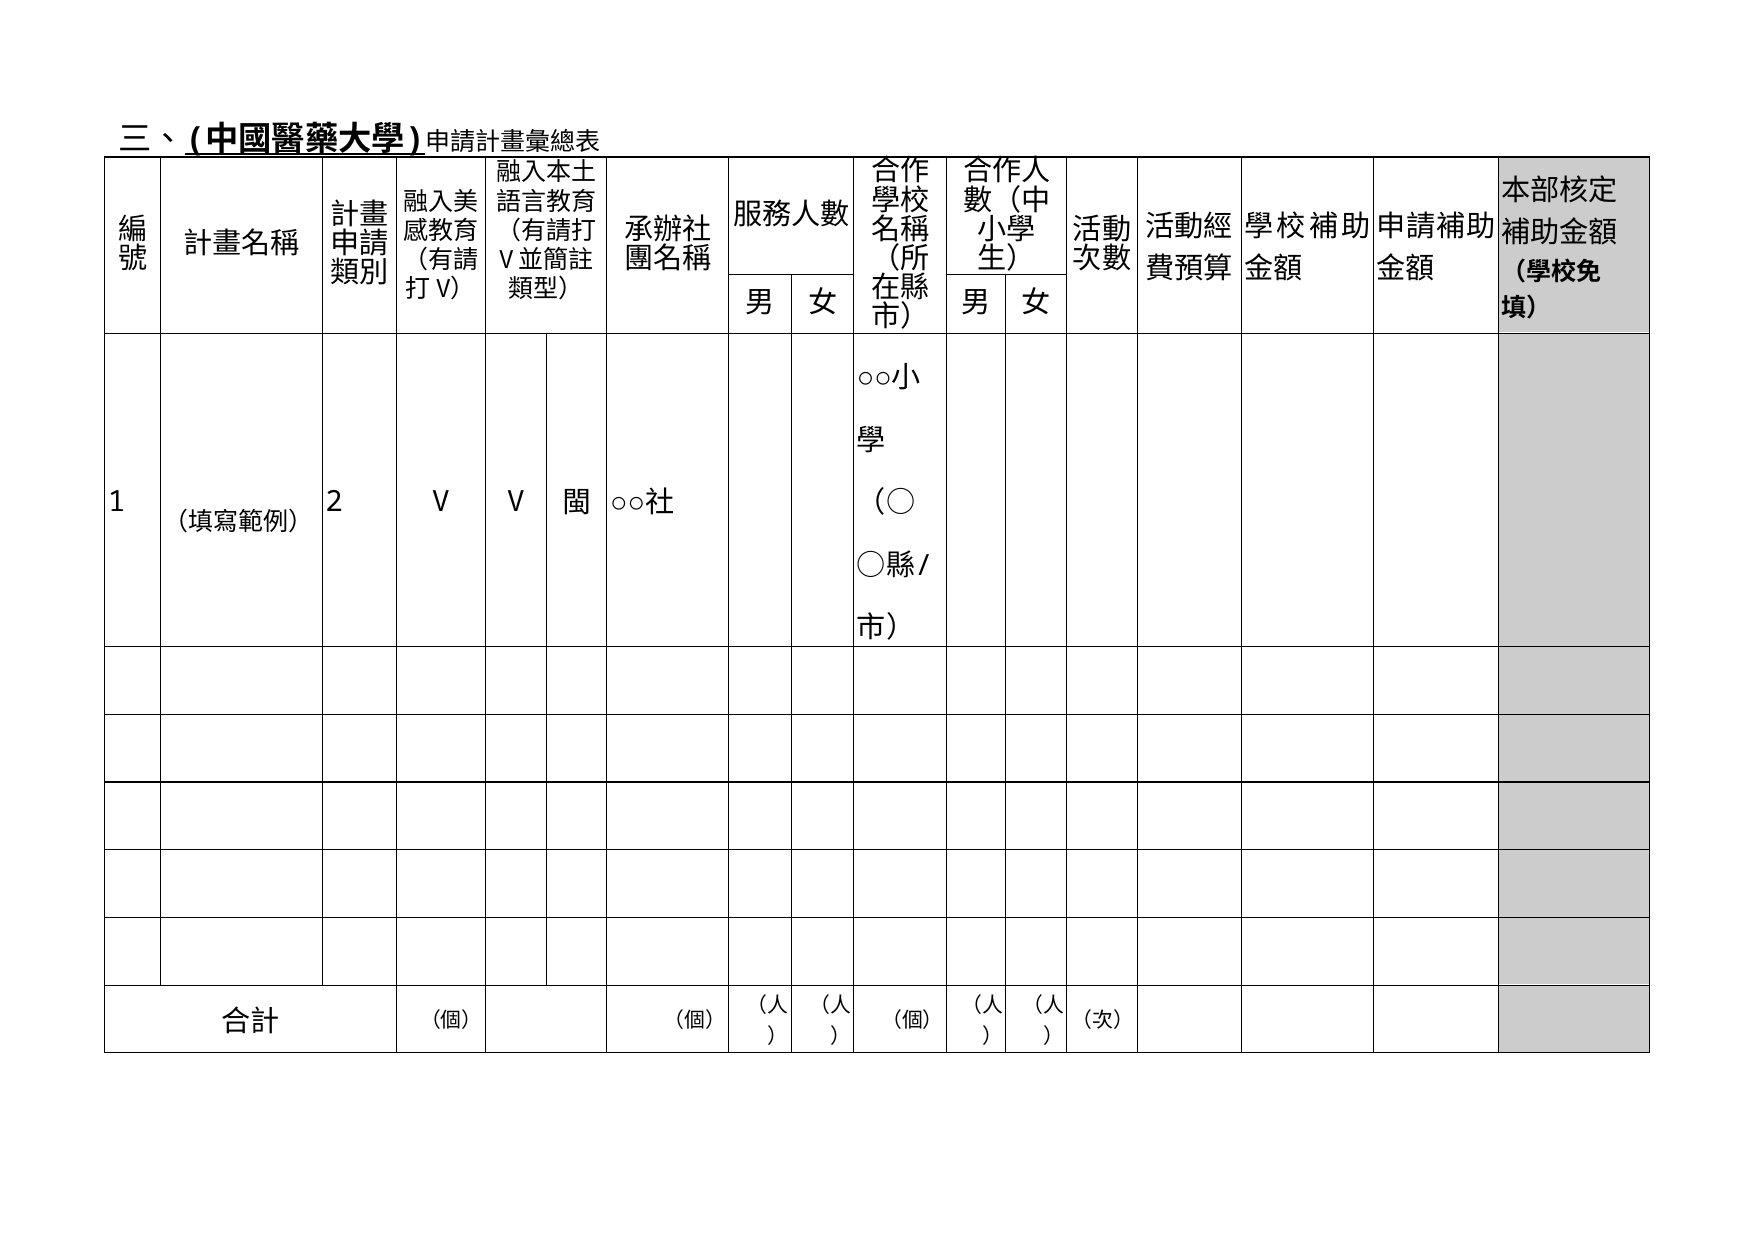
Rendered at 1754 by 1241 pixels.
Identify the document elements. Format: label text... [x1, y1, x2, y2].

table_cell [486, 715, 546, 781]
table_cell [1067, 715, 1137, 781]
table_cell [854, 918, 946, 984]
table_cell [607, 647, 728, 714]
table_cell [486, 850, 546, 917]
table_cell [1499, 918, 1649, 984]
table_header 承辦社團名稱 [607, 158, 728, 332]
table_cell [105, 715, 160, 781]
table_cell [947, 850, 1005, 917]
table_header 合作學校名稱（所在縣市） [854, 158, 946, 332]
table_cell [947, 715, 1005, 781]
table_cell （人） [729, 986, 791, 1052]
table_cell [607, 850, 728, 917]
table_cell [1374, 334, 1498, 646]
table_cell [607, 918, 728, 984]
table_cell [486, 918, 546, 984]
table_cell [105, 850, 160, 917]
table_cell [397, 850, 485, 917]
table_header 計畫名稱 [161, 158, 322, 332]
table_cell [947, 647, 1005, 714]
table_cell [1138, 850, 1241, 917]
table_cell [607, 783, 728, 849]
table_cell [1499, 715, 1649, 781]
table_cell [1499, 850, 1649, 917]
table_cell [1242, 783, 1373, 849]
table_cell [1006, 850, 1066, 917]
table_cell [1067, 334, 1137, 646]
table_cell [1374, 918, 1498, 984]
table_cell [729, 647, 791, 714]
table_cell ○○社 [607, 334, 728, 646]
table_cell [1006, 715, 1066, 781]
table_cell [1499, 986, 1649, 1052]
table_cell [161, 918, 322, 984]
table_cell [1006, 334, 1066, 646]
table_cell [1067, 850, 1137, 917]
table_cell V [397, 334, 485, 646]
table_cell [1242, 850, 1373, 917]
table_header 融入美感教育（有請打V） [397, 158, 485, 332]
table_cell [486, 647, 546, 714]
table_cell [947, 918, 1005, 984]
table_cell [323, 783, 396, 849]
table_header 服務人數 [729, 158, 853, 274]
table_cell [1138, 918, 1241, 984]
table_header 活動經費預算 [1138, 158, 1241, 332]
table_cell （個） [397, 986, 485, 1052]
table_cell [1499, 647, 1649, 714]
table_cell [947, 334, 1005, 646]
table_cell [323, 647, 396, 714]
table_cell （人） [947, 986, 1005, 1052]
table_cell [1374, 986, 1498, 1052]
table_cell [1242, 715, 1373, 781]
table_cell [1067, 783, 1137, 849]
table_cell [792, 334, 853, 646]
table_cell （次） [1067, 986, 1137, 1052]
table_cell [792, 918, 853, 984]
table_cell [547, 783, 606, 849]
table_header 合作人數（中小學生） [947, 158, 1066, 274]
table_cell [1067, 918, 1137, 984]
table_cell [1499, 334, 1649, 646]
table_cell [105, 647, 160, 714]
table_cell [547, 918, 606, 984]
table_cell [729, 334, 791, 646]
table_cell [105, 918, 160, 984]
table_cell [729, 850, 791, 917]
table_cell [547, 850, 606, 917]
table_cell 2 [323, 334, 396, 646]
table_cell [1006, 647, 1066, 714]
table_cell [1374, 783, 1498, 849]
table_cell ○○小學 （○○縣/市） [854, 334, 946, 646]
table_header 學校補助金額 [1242, 158, 1373, 332]
table_header 活動 次數 [1067, 158, 1137, 332]
table_cell [792, 647, 853, 714]
table_cell [1242, 334, 1373, 646]
table_cell [854, 850, 946, 917]
table_cell [854, 715, 946, 781]
table_cell [397, 918, 485, 984]
table_cell [161, 715, 322, 781]
table_cell [161, 647, 322, 714]
table_cell [1138, 334, 1241, 646]
table_cell [1374, 647, 1498, 714]
table_cell [1138, 647, 1241, 714]
table_cell [1067, 647, 1137, 714]
table_cell [607, 715, 728, 781]
table_cell [486, 783, 546, 849]
table_cell [1374, 850, 1498, 917]
table_cell 女 [792, 275, 853, 332]
table_cell 合計 [105, 986, 396, 1052]
table_cell [854, 783, 946, 849]
table_cell [947, 783, 1005, 849]
table_header 本部核定補助金額（學校免填） [1499, 158, 1649, 332]
table_cell [1499, 783, 1649, 849]
table_cell [1006, 783, 1066, 849]
table_cell V [486, 334, 546, 646]
table_cell [1138, 783, 1241, 849]
table_cell [1242, 918, 1373, 984]
table_cell （人） [792, 986, 853, 1052]
table_cell [105, 783, 160, 849]
table_cell [729, 783, 791, 849]
table_cell [397, 715, 485, 781]
table_cell 閩 [547, 334, 606, 646]
table_cell 男 [947, 275, 1005, 332]
table_cell [729, 918, 791, 984]
table_cell [1242, 647, 1373, 714]
table_cell [792, 715, 853, 781]
table_cell [547, 647, 606, 714]
table_cell [486, 986, 606, 1052]
table_header 申請補助金額 [1374, 158, 1498, 332]
table_cell [323, 850, 396, 917]
table_cell （個） [854, 986, 946, 1052]
table_header 編號 [105, 158, 160, 332]
table_cell [854, 647, 946, 714]
table_cell 男 [729, 275, 791, 332]
table_cell [1242, 986, 1373, 1052]
table_cell [161, 850, 322, 917]
text 三、(中國醫藥大學)申請計畫彙總表 [118, 94, 1636, 156]
table_header 融入本土語言教育（有請打V並簡註類型） [486, 158, 606, 332]
table_cell [1138, 986, 1241, 1052]
table_cell 女 [1006, 275, 1066, 332]
table_cell [397, 783, 485, 849]
table_cell [1138, 715, 1241, 781]
table_cell [792, 850, 853, 917]
table_cell [397, 647, 485, 714]
table_cell [323, 715, 396, 781]
table_cell [729, 715, 791, 781]
table_cell （填寫範例） [161, 334, 322, 646]
table_cell （個） [607, 986, 728, 1052]
table_header 計畫申請類別 [323, 158, 396, 332]
table_cell [547, 715, 606, 781]
table_cell [161, 783, 322, 849]
table_cell （人） [1006, 986, 1066, 1052]
table_cell [1374, 715, 1498, 781]
table_cell [323, 918, 396, 984]
table_cell [792, 783, 853, 849]
table_cell [1006, 918, 1066, 984]
table_cell 1 [105, 334, 160, 646]
